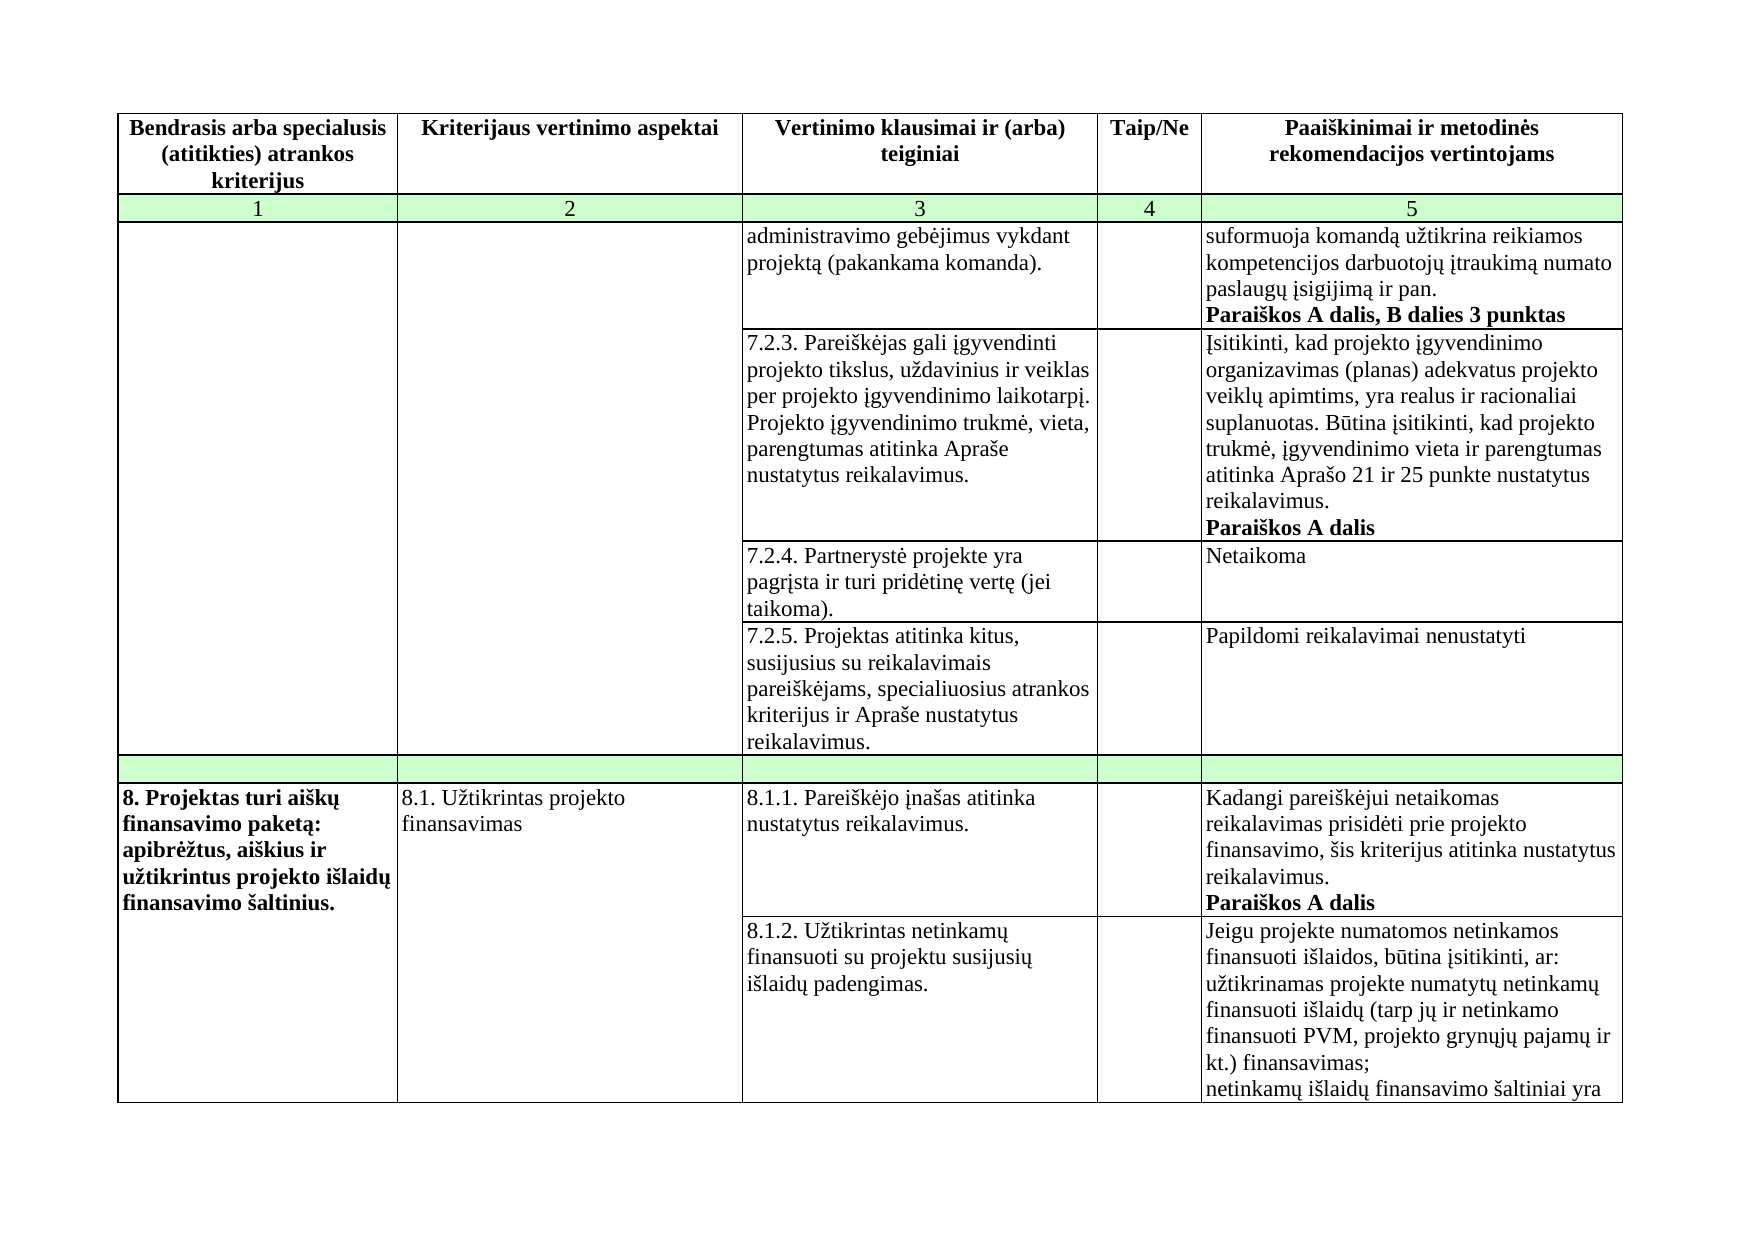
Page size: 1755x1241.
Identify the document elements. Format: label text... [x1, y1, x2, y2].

table_header Bendrasis arba specialusis (atitikties) atrankos kriterijus [119, 114, 397, 193]
table_cell 7.2.3. Pareiškėjas gali įgyvendinti projekto tikslus, uždavinius ir veiklas per projekto įgyvendinimo laikotarpį. Projekto įgyvendinimo trukmė, vieta, parengtumas atitinka Apraše nustatytus reikalavimus. [743, 330, 1097, 540]
table_cell 4 [1098, 195, 1201, 221]
table_cell Jeigu projekte numatomos netinkamos finansuoti išlaidos, būtina įsitikinti, ar: užtikrinamas projekte numatytų netinkamų finansuoti išlaidų (tarp jų ir netinkamo finansuoti PVM, projekto grynųjų pajamų ir kt.) finansavimas; netinkamų išlaidų finansavimo šaltiniai yra [1202, 917, 1622, 1102]
table_cell [119, 756, 397, 782]
table_cell 3 [743, 195, 1097, 221]
table_cell 2 [398, 195, 742, 221]
table_cell [1098, 223, 1201, 328]
table_cell [398, 756, 742, 782]
table_cell [1098, 542, 1201, 621]
table_header Kriterijaus vertinimo aspektai [398, 114, 742, 193]
table_header Vertinimo klausimai ir (arba) teiginiai [743, 114, 1097, 193]
table_header Taip/Ne [1098, 114, 1201, 193]
table_cell 5 [1202, 195, 1622, 221]
table_cell [743, 756, 1097, 782]
table_cell Kadangi pareiškėjui netaikomas reikalavimas prisidėti prie projekto finansavimo, šis kriterijus atitinka nustatytus reikalavimus. Paraiškos A dalis [1202, 784, 1622, 916]
table_cell 8. Projektas turi aiškų finansavimo paketą: apibrėžtus, aiškius ir užtikrintus projekto išlaidų finansavimo šaltinius. [119, 784, 397, 1102]
table_header Paaiškinimai ir metodinės rekomendacijos vertintojams [1202, 114, 1622, 193]
table_cell [1202, 756, 1622, 782]
table_cell 8.1. Užtikrintas projekto finansavimas [398, 784, 742, 1102]
table_cell administravimo gebėjimus vykdant projektą (pakankama komanda). [743, 223, 1097, 328]
table_cell [1098, 756, 1201, 782]
table_cell [119, 223, 397, 754]
table_cell 8.1.1. Pareiškėjo įnašas atitinka nustatytus reikalavimus. [743, 784, 1097, 916]
table_cell 7.2.5. Projektas atitinka kitus, susijusius su reikalavimais pareiškėjams, specialiuosius atrankos kriterijus ir Apraše nustatytus reikalavimus. [743, 623, 1097, 754]
table_cell [1098, 623, 1201, 754]
table_cell Papildomi reikalavimai nenustatyti [1202, 623, 1622, 754]
table_cell 1 [119, 195, 397, 221]
table_cell [1098, 784, 1201, 916]
table_cell suformuoja komandą užtikrina reikiamos kompetencijos darbuotojų įtraukimą numato paslaugų įsigijimą ir pan. Paraiškos A dalis, B dalies 3 punktas [1202, 223, 1622, 328]
table_cell [1098, 917, 1201, 1102]
table_cell Netaikoma [1202, 542, 1622, 621]
table_cell 8.1.2. Užtikrintas netinkamų finansuoti su projektu susijusių išlaidų padengimas. [743, 917, 1097, 1102]
table_cell Įsitikinti, kad projekto įgyvendinimo organizavimas (planas) adekvatus projekto veiklų apimtims, yra realus ir racionaliai suplanuotas. Būtina įsitikinti, kad projekto trukmė, įgyvendinimo vieta ir parengtumas atitinka Aprašo 21 ir 25 punkte nustatytus reikalavimus. Paraiškos A dalis [1202, 330, 1622, 540]
table_cell 7.2.4. Partnerystė projekte yra pagrįsta ir turi pridėtinę vertę (jei taikoma). [743, 542, 1097, 621]
table_cell [1098, 330, 1201, 540]
table_cell [398, 223, 742, 754]
